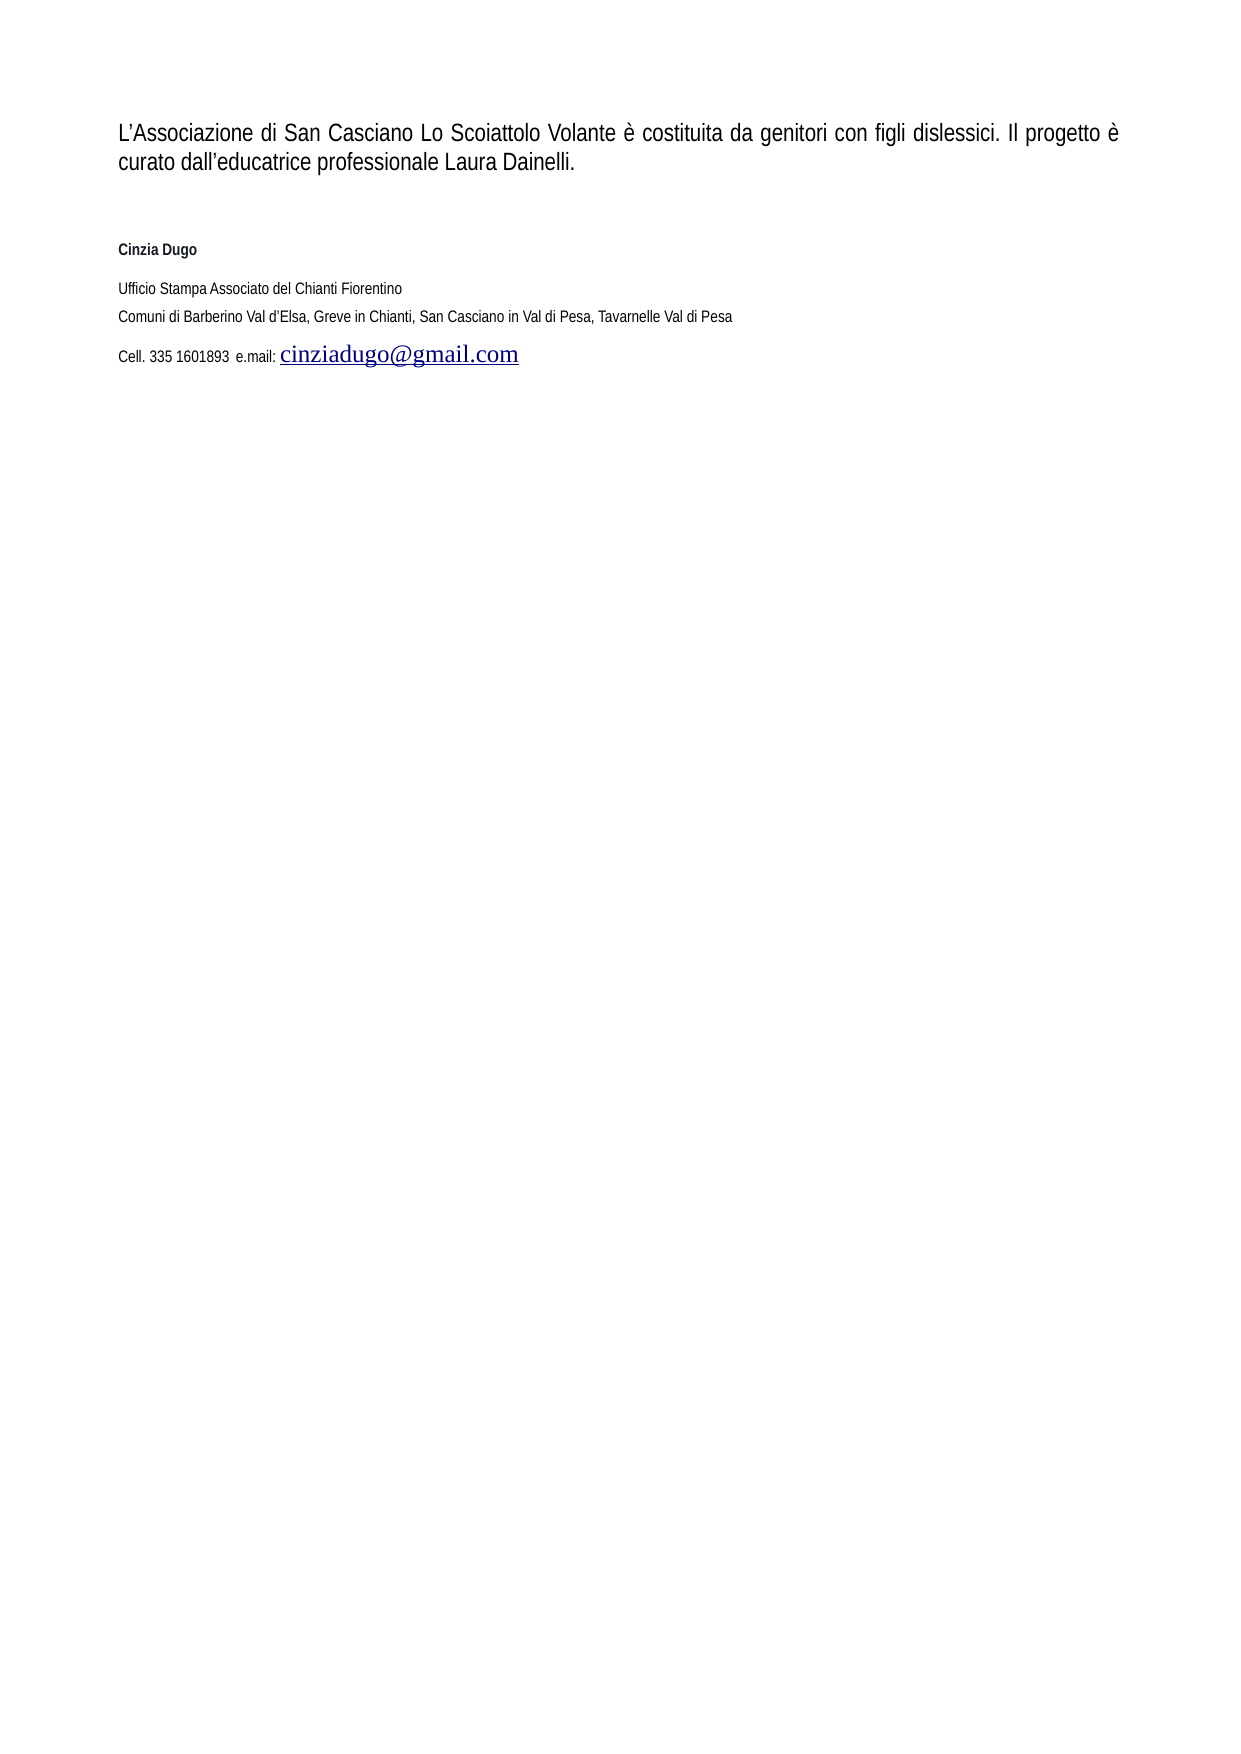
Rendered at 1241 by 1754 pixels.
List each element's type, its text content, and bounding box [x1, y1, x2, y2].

text L’Associazione di San Casciano Lo Scoiattolo Volante è costituita da genitori con figli dislessici. Il progetto è curato dall’educatrice professionale Laura Dainelli. [118, 118, 1122, 175]
text Cell. 335 1601893 e.mail: cinziadugo@gmail.com [118, 339, 1122, 368]
text Comuni di Barberino Val d’Elsa, Greve in Chianti, San Casciano in Val di Pesa, Tavarnelle Val di Pesa [118, 307, 1122, 326]
text Cinzia Dugo [118, 229, 1122, 259]
text Ufficio Stampa Associato del Chianti Fiorentino [118, 268, 1122, 298]
